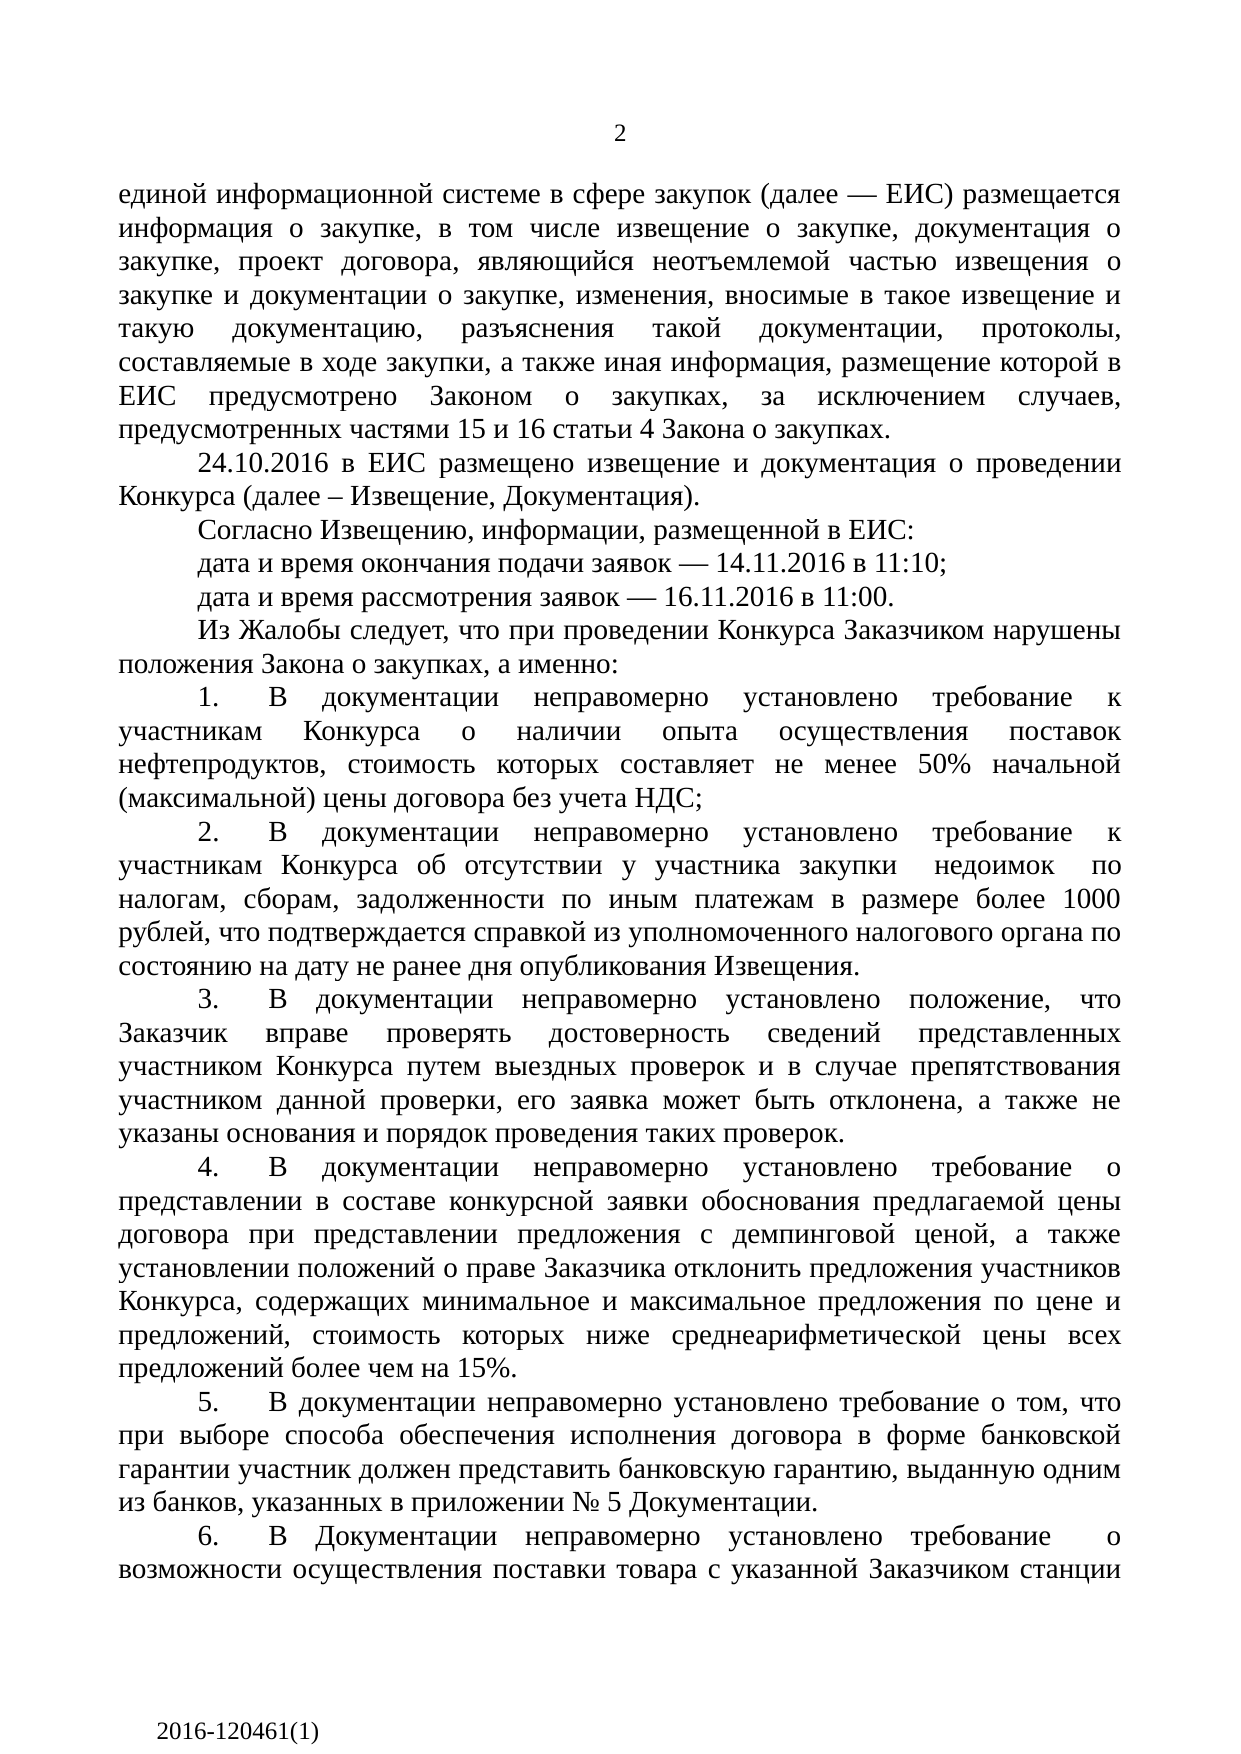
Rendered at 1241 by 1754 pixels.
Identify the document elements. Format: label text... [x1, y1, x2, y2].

list В документации неправомерно установлено требование к участникам Конкурса об отсутствии у участника закупки недоимок по налогам, сборам, задолженности по иным платежам в размере более 1000 рублей, что подтверждается справкой из уполномоченного налогового органа по состоянию на дату не ранее дня опубликования Извещения. [118, 814, 1122, 981]
list В документации неправомерно установлено требование о том, что при выборе способа обеспечения исполнения договора в форме банковской гарантии участник должен представить банковскую гарантию, выданную одним из банков, указанных в приложении № 5 Документации. [118, 1384, 1122, 1518]
list В документации неправомерно установлено требование о представлении в составе конкурсной заявки обоснования предлагаемой цены договора при представлении предложения с демпинговой ценой, а также установлении положений о праве Заказчика отклонить предложения участников Конкурса, содержащих минимальное и максимальное предложения по цене и предложений, стоимость которых ниже среднеарифметической цены всех предложений более чем на 15%. [118, 1149, 1122, 1384]
list В Документации неправомерно установлено требование о возможности осуществления поставки товара с указанной Заказчиком станции [118, 1518, 1122, 1585]
text Из Жалобы следует, что при проведении Конкурса Заказчиком нарушены положения Закона о закупках, а именно: [118, 612, 1122, 679]
list В документации неправомерно установлено требование к участникам Конкурса о наличии опыта осуществления поставок нефтепродуктов, стоимость которых составляет не менее 50% начальной (максимальной) цены договора без учета НДС; [118, 679, 1122, 814]
text дата и время рассмотрения заявок — 16.11.2016 в 11:00. [118, 579, 1122, 612]
text Согласно Извещению, информации, размещенной в ЕИС: [118, 512, 1122, 545]
text дата и время окончания подачи заявок — 14.11.2016 в 11:10; [118, 545, 1122, 579]
text 24.10.2016 в ЕИС размещено извещение и документация о проведении Конкурса (далее – Извещение, Документация). [118, 445, 1122, 512]
text единой информационной системе в сфере закупок (далее — ЕИС) размещается информация о закупке, в том числе извещение о закупке, документация о закупке, проект договора, являющийся неотъемлемой частью извещения о закупке и документации о закупке, изменения, вносимые в такое извещение и такую документацию, разъяснения такой документации, протоколы, составляемые в ходе закупки, а также иная информация, размещение которой в ЕИС предусмотрено Законом о закупках, за исключением случаев, предусмотренных частями 15 и 16 статьи 4 Закона о закупках. [118, 176, 1122, 445]
list В документации неправомерно установлено положение, что Заказчик вправе проверять достоверность сведений представленных участником Конкурса путем выездных проверок и в случае препятствования участником данной проверки, его заявка может быть отклонена, а также не указаны основания и порядок проведения таких проверок. [118, 981, 1122, 1149]
